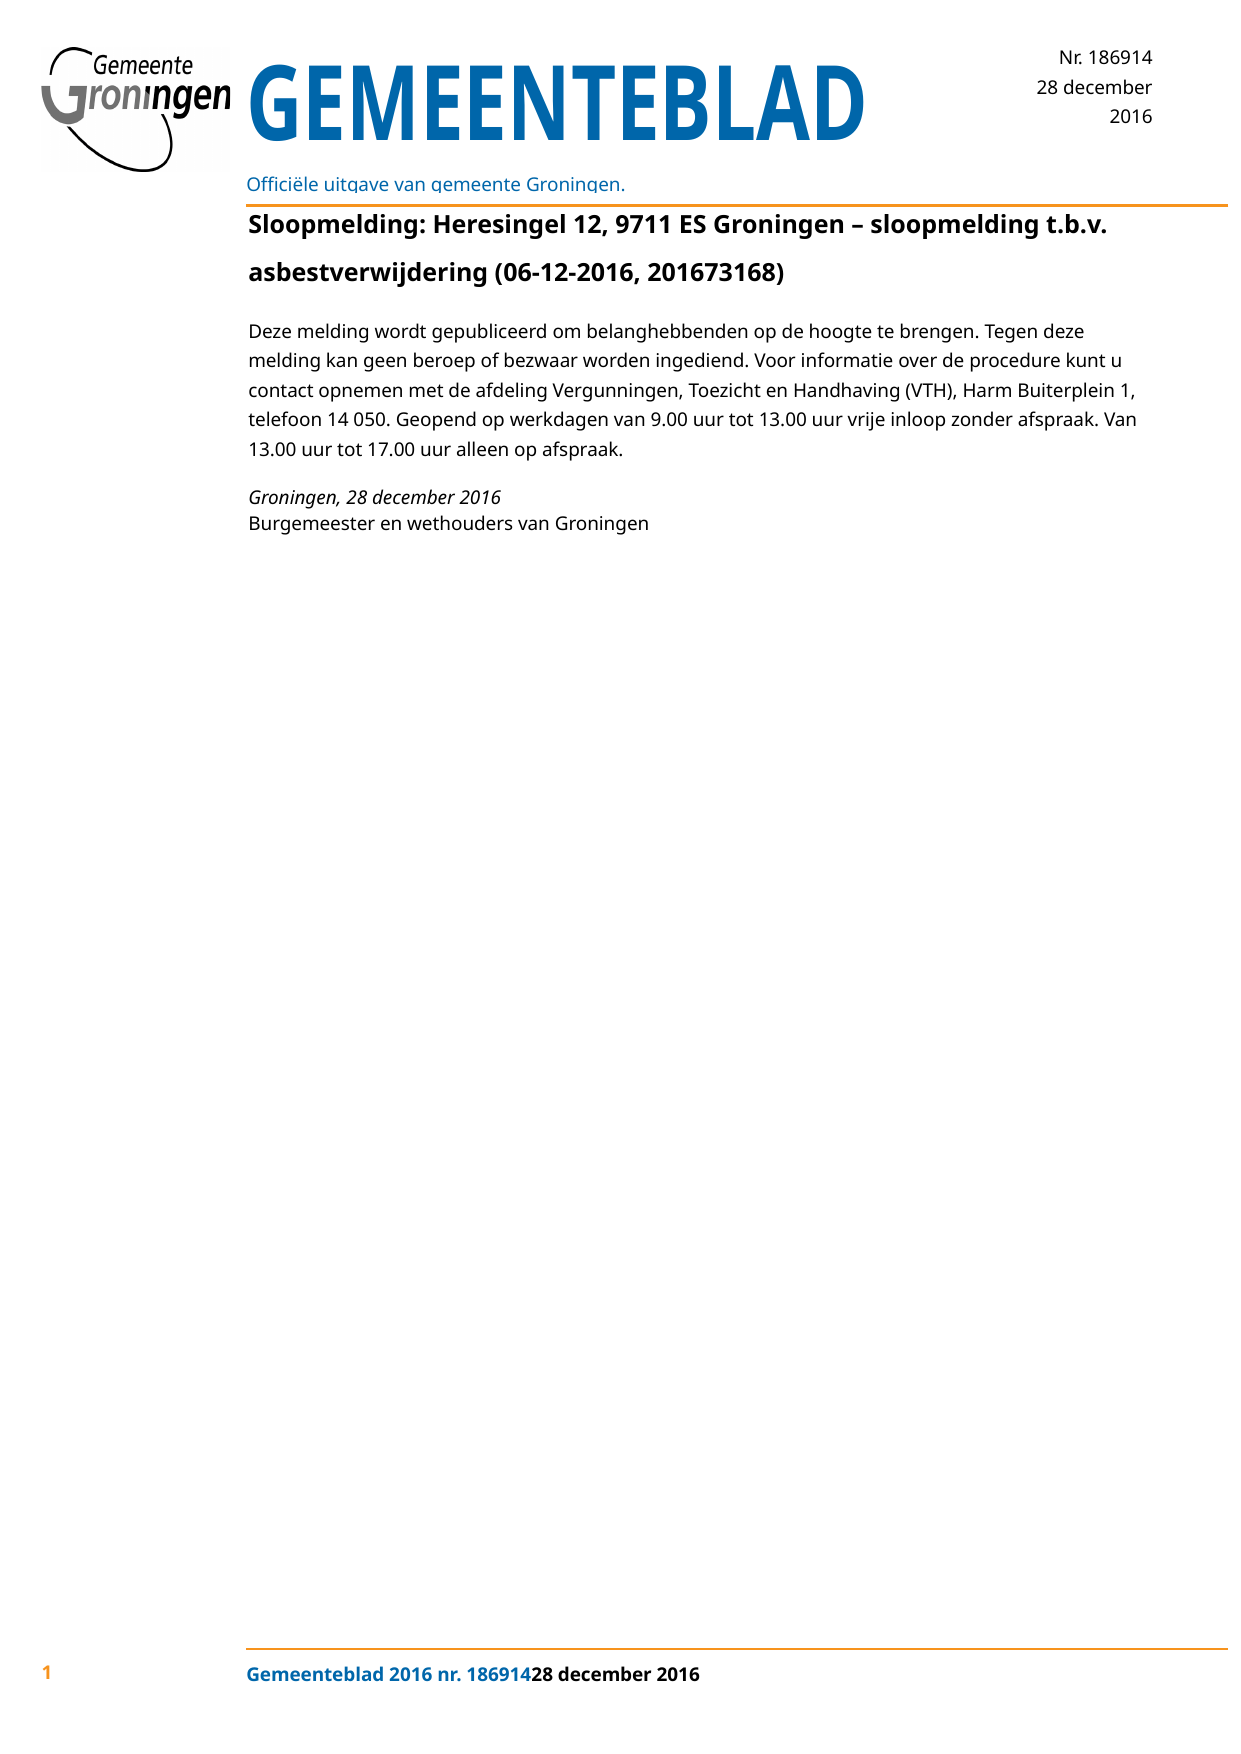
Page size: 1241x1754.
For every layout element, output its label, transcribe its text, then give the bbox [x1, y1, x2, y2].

text Deze melding wordt gepubliceerd om belanghebbenden op de hoogte te brengen. Tegen deze melding kan geen beroep of bezwaar worden ingediend. Voor informatie over de procedure kunt u contact opnemen met de afdeling Vergunningen, Toezicht en Handhaving (VTH), Harm Buiterplein 1, telefoon 14 050. Geopend op werkdagen van 9.00 uur tot 13.00 uur vrije inloop zonder afspraak. Van 13.00 uur tot 17.00 uur alleen op afspraak. [248, 318, 1152, 462]
text Burgemeester en wethouders van Groningen [248, 510, 1152, 536]
text Sloopmelding: Heresingel 12, 9711 ES Groningen – sloopmelding t.b.v. asbestverwijdering (06-12-2016, 201673168) [248, 207, 1152, 288]
text Groningen, 28 december 2016 [248, 484, 1152, 510]
picture [41, 47, 231, 172]
